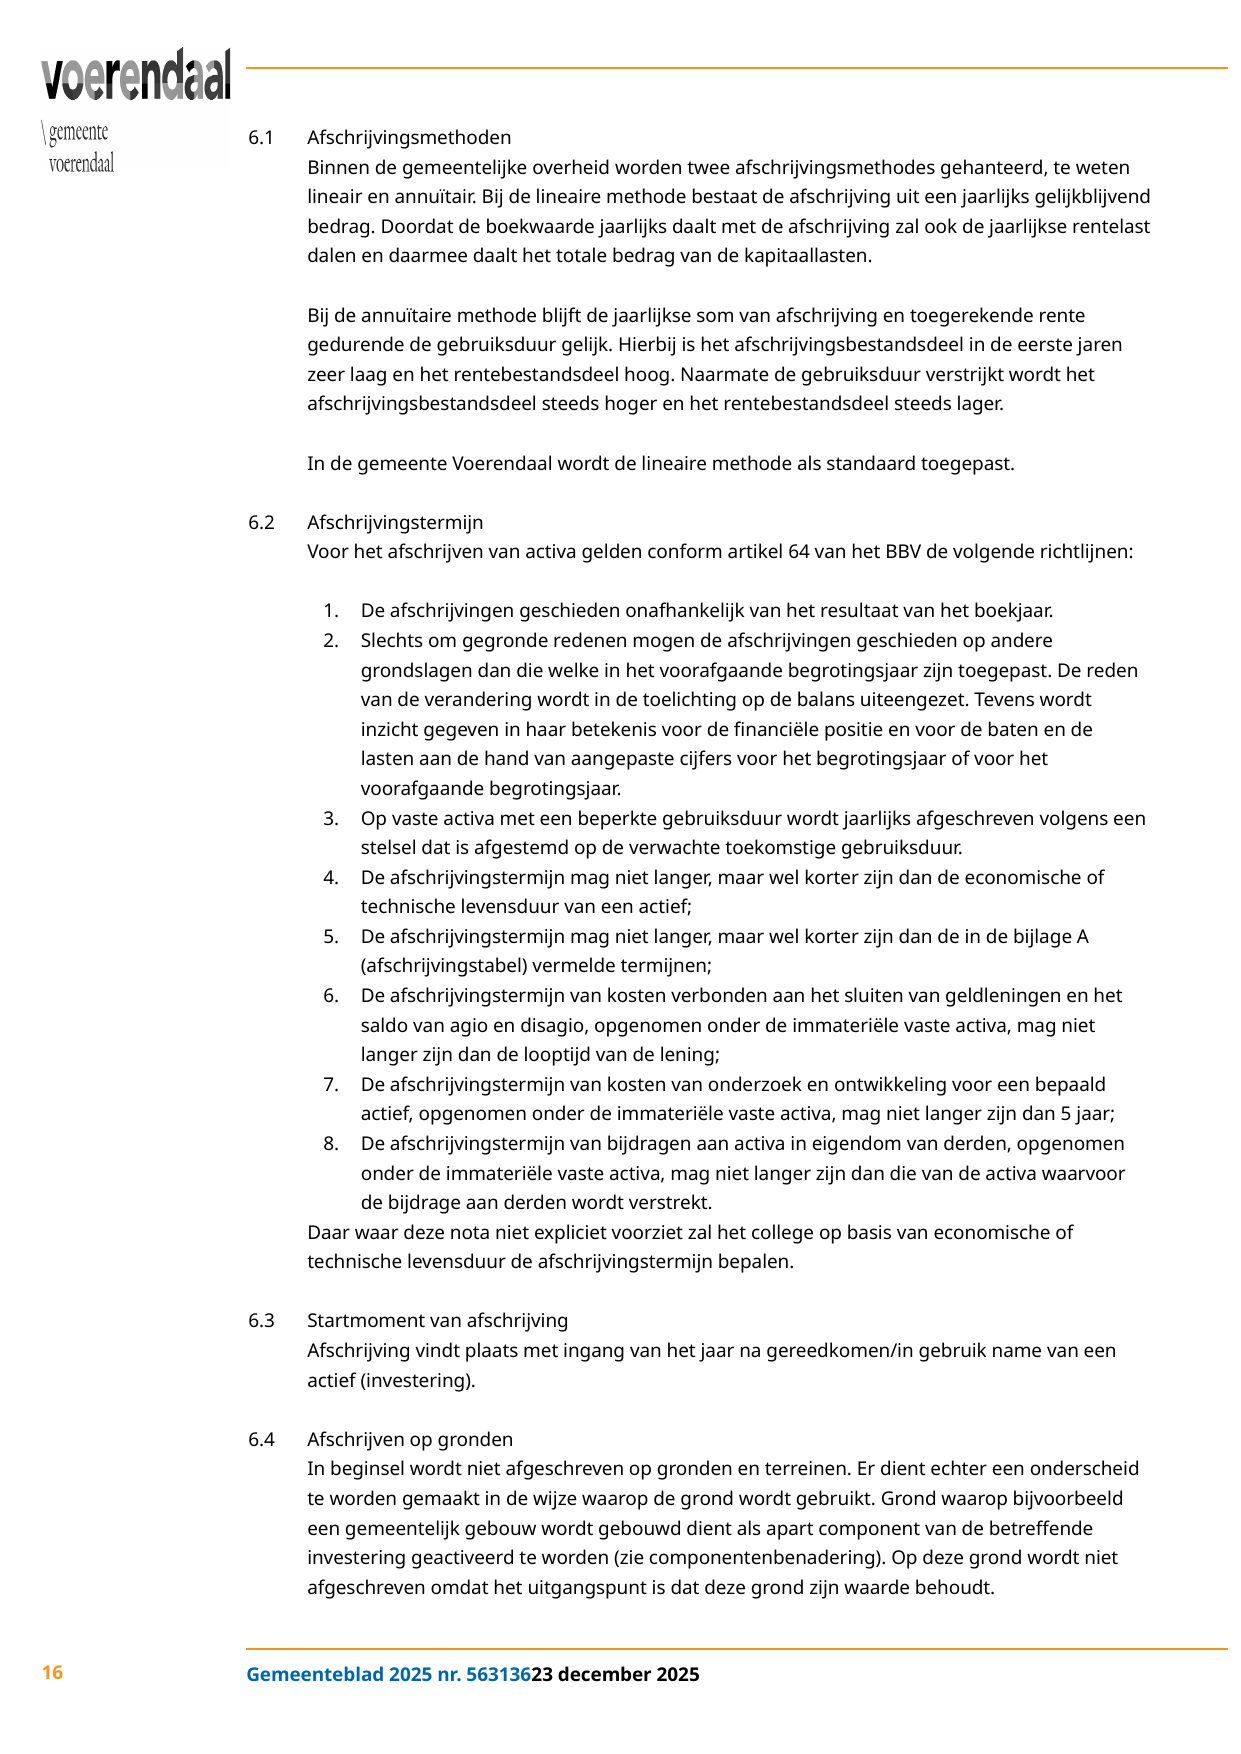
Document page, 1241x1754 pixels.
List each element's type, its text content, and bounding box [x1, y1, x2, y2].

picture [41, 47, 231, 172]
list De afschrijvingstermijn van bijdragen aan activa in eigendom van derden, opgenomen onder de immateriële vaste activa, mag niet langer zijn dan die van de activa waarvoor de bijdrage aan derden wordt verstrekt. [323, 1130, 1152, 1215]
list Startmoment van afschrijving [248, 1308, 1152, 1333]
list Daar waar deze nota niet expliciet voorziet zal het college op basis van economische of technische levensduur de afschrijvingstermijn bepalen. [248, 1219, 1152, 1274]
list Voor het afschrijven van activa gelden conform artikel 64 van het BBV de volgende richtlijnen: [248, 538, 1152, 564]
list De afschrijvingstermijn van kosten van onderzoek en ontwikkeling voor een bepaald actief, opgenomen onder de immateriële vaste activa, mag niet langer zijn dan 5 jaar; [323, 1071, 1152, 1126]
list Op vaste activa met een beperkte gebruiksduur wordt jaarlijks afgeschreven volgens een stelsel dat is afgestemd op de verwachte toekomstige gebruiksduur. [323, 805, 1152, 860]
list De afschrijvingstermijn mag niet langer, maar wel korter zijn dan de economische of technische levensduur van een actief; [323, 864, 1152, 919]
list De afschrijvingen geschieden onafhankelijk van het resultaat van het boekjaar. [323, 598, 1152, 623]
list Afschrijving vindt plaats met ingang van het jaar na gereedkomen/in gebruik name van een actief (investering). [248, 1337, 1152, 1393]
list Slechts om gegronde redenen mogen de afschrijvingen geschieden op andere grondslagen dan die welke in het voorafgaande begrotingsjaar zijn toegepast. De reden van de verandering wordt in de toelichting op de balans uiteengezet. Tevens wordt inzicht gegeven in haar betekenis voor de financiële positie en voor de baten en de lasten aan de hand van aangepaste cijfers voor het begrotingsjaar of voor het voorafgaande begrotingsjaar. [323, 627, 1152, 801]
list Binnen de gemeentelijke overheid worden twee afschrijvingsmethodes gehanteerd, te weten lineair en annuïtair. Bij de lineaire methode bestaat de afschrijving uit een jaarlijks gelijkblijvend bedrag. Doordat de boekwaarde jaarlijks daalt met de afschrijving zal ook de jaarlijkse rentelast dalen en daarmee daalt het totale bedrag van de kapitaallasten. [248, 154, 1152, 268]
list De afschrijvingstermijn van kosten verbonden aan het sluiten van geldleningen en het saldo van agio en disagio, opgenomen onder de immateriële vaste activa, mag niet langer zijn dan de looptijd van de lening; [323, 982, 1152, 1067]
list In de gemeente Voerendaal wordt de lineaire methode als standaard toegepast. [248, 450, 1152, 476]
list Afschrijven op gronden [248, 1426, 1152, 1452]
list Afschrijvingsmethoden [248, 124, 1152, 150]
list Bij de annuïtaire methode blijft de jaarlijkse som van afschrijving en toegerekende rente gedurende de gebruiksduur gelijk. Hierbij is het afschrijvingsbestandsdeel in de eerste jaren zeer laag en het rentebestandsdeel hoog. Naarmate de gebruiksduur verstrijkt wordt het afschrijvingsbestandsdeel steeds hoger en het rentebestandsdeel steeds lager. [248, 302, 1152, 416]
list In beginsel wordt niet afgeschreven op gronden en terreinen. Er dient echter een onderscheid te worden gemaakt in de wijze waarop de grond wordt gebruikt. Grond waarop bijvoorbeeld een gemeentelijk gebouw wordt gebouwd dient als apart component van de betreffende investering geactiveerd te worden (zie componentenbenadering). Op deze grond wordt niet afgeschreven omdat het uitgangspunt is dat deze grond zijn waarde behoudt. [248, 1456, 1152, 1600]
list De afschrijvingstermijn mag niet langer, maar wel korter zijn dan de in de bijlage A (afschrijvingstabel) vermelde termijnen; [323, 923, 1152, 978]
list Afschrijvingstermijn [248, 509, 1152, 535]
